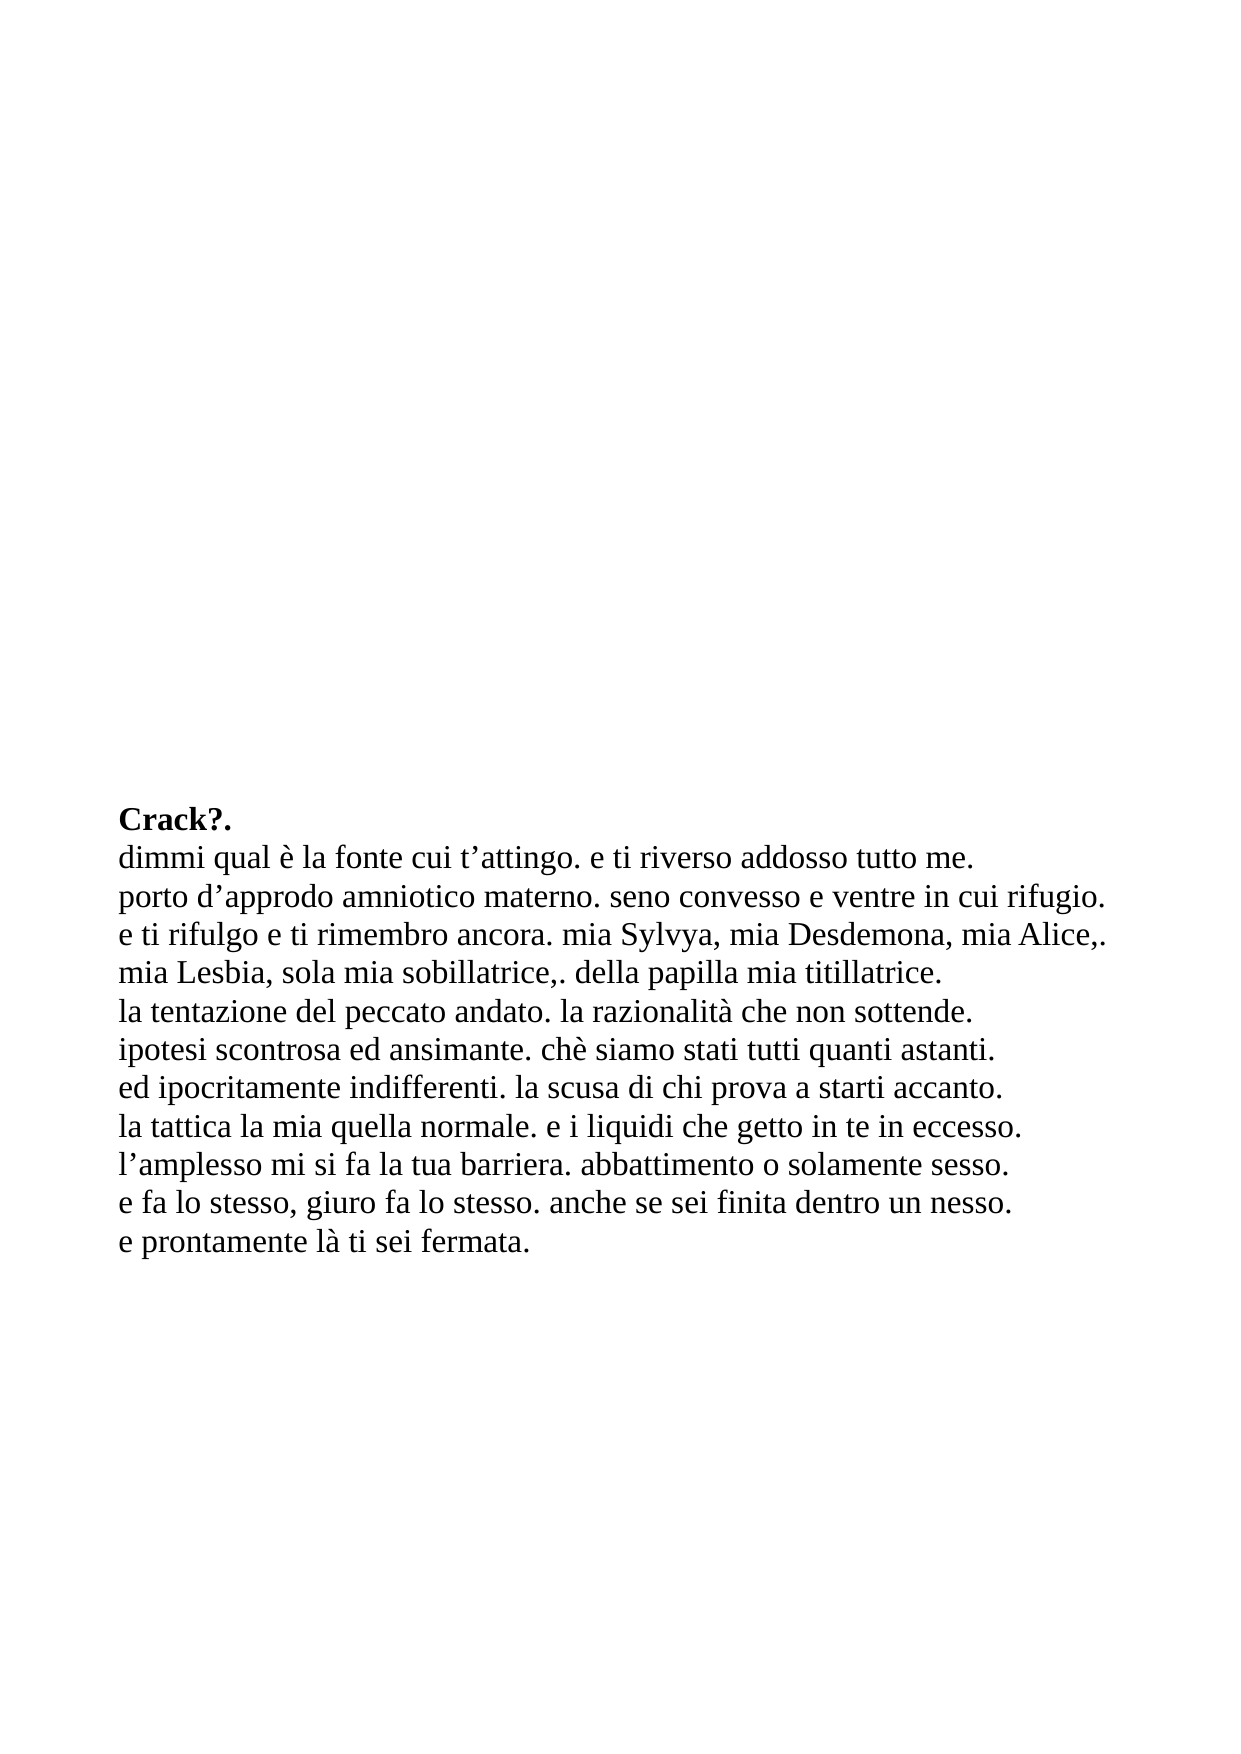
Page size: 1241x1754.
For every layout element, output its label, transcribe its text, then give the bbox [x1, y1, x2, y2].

text porto d’approdo amniotico materno. seno convesso e ventre in cui rifugio. [118, 876, 1122, 914]
text l’amplesso mi si fa la tua barriera. abbattimento o solamente sesso. [118, 1144, 1122, 1183]
text Crack?. [118, 799, 1122, 838]
text la tentazione del peccato andato. la razionalità che non sottende. [118, 991, 1122, 1029]
text e prontamente là ti sei fermata. [118, 1221, 1122, 1259]
text la tattica la mia quella normale. e i liquidi che getto in te in eccesso. [118, 1106, 1122, 1144]
text mia Lesbia, sola mia sobillatrice,. della papilla mia titillatrice. [118, 953, 1122, 991]
text ipotesi scontrosa ed ansimante. chè siamo stati tutti quanti astanti. [118, 1029, 1122, 1068]
text e fa lo stesso, giuro fa lo stesso. anche se sei finita dentro un nesso. [118, 1183, 1122, 1221]
text ed ipocritamente indifferenti. la scusa di chi prova a starti accanto. [118, 1068, 1122, 1106]
text e ti rifulgo e ti rimembro ancora. mia Sylvya, mia Desdemona, mia Alice,. [118, 914, 1122, 953]
text dimmi qual è la fonte cui t’attingo. e ti riverso addosso tutto me. [118, 838, 1122, 876]
